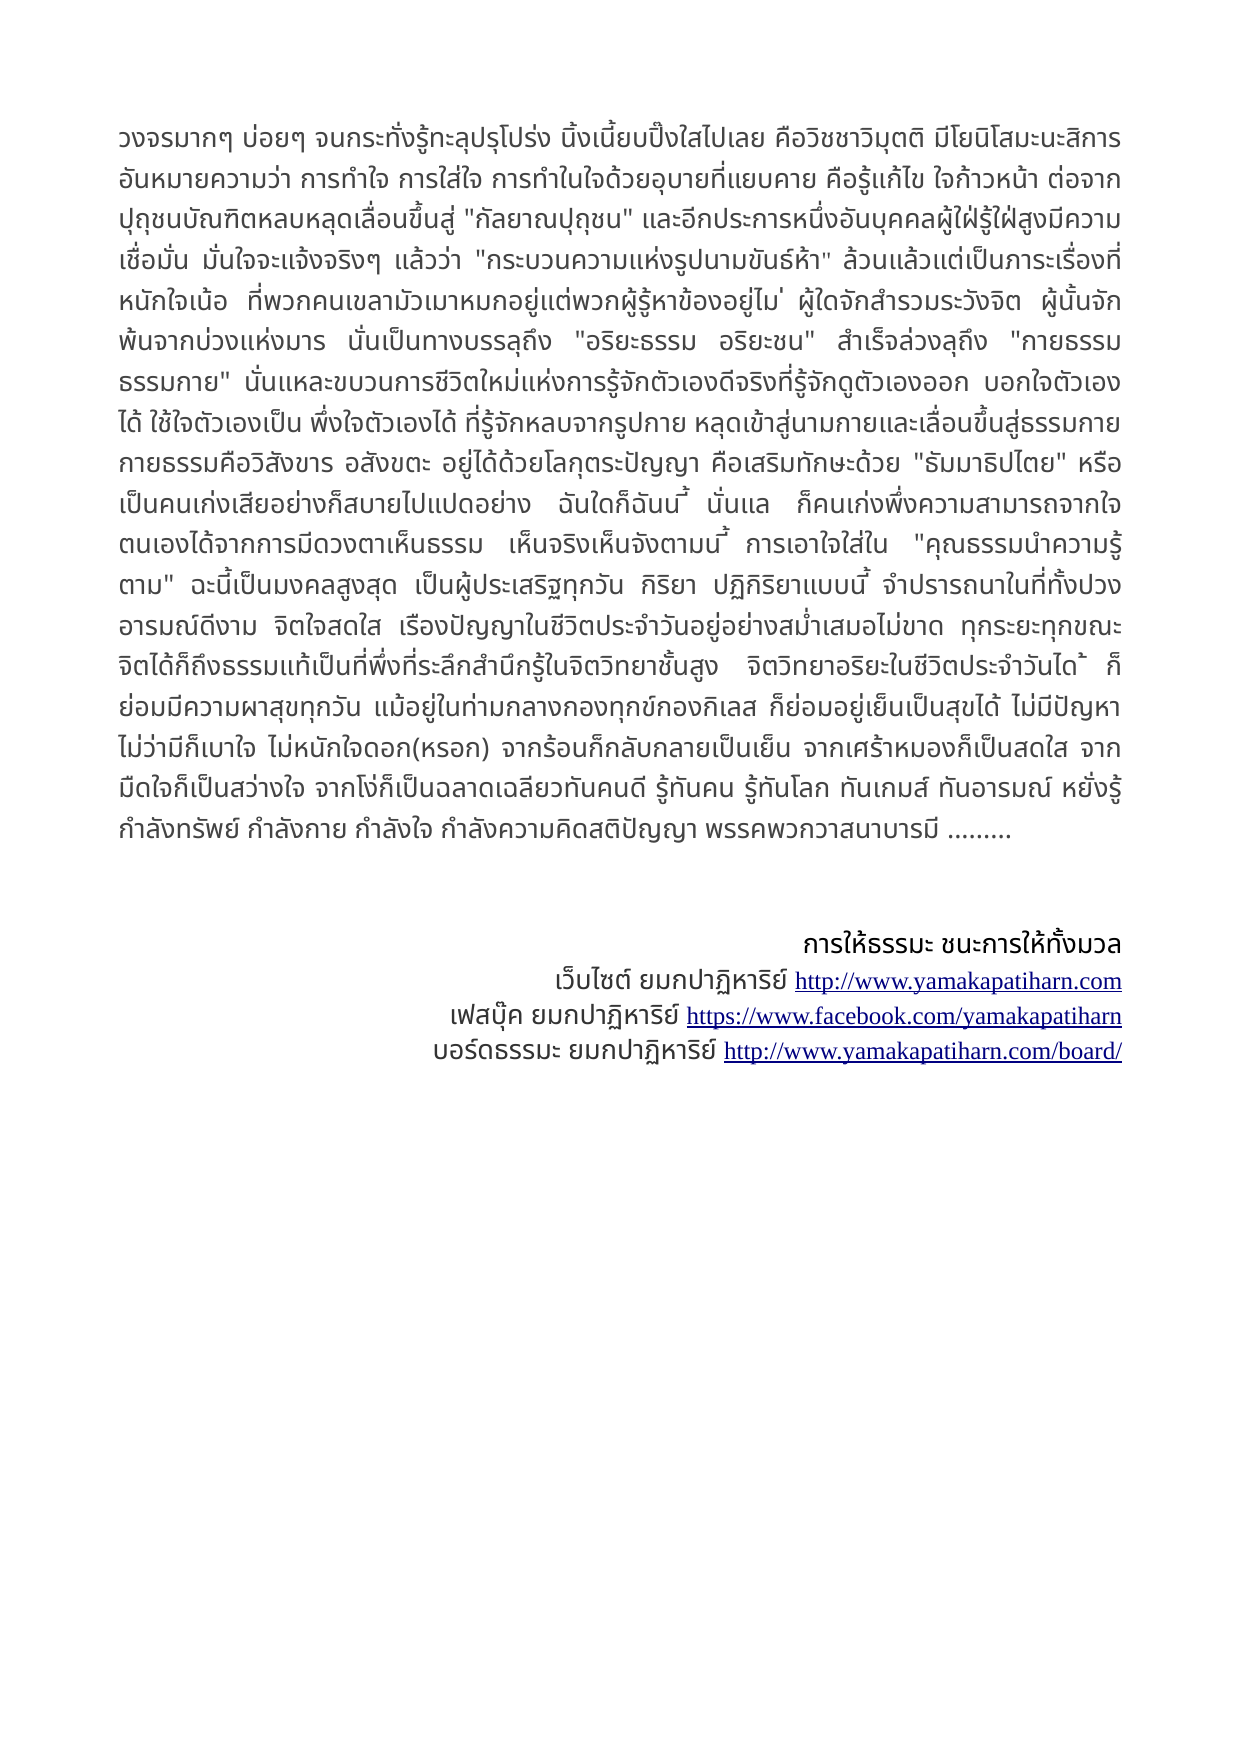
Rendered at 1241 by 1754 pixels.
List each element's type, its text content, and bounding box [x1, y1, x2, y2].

text การให้ธรรมะ ชนะการให้ทั้งมวล [118, 929, 1122, 965]
text เฟสบุ๊ค ยมกปาฏิหาริย์ https://www.facebook.com/yamakapatiharn [118, 1000, 1122, 1036]
text วงจรมากๆ บ่อยๆ จนกระทั่งรู้ทะลุปรุโปร่ง นิ้งเนี้ยบปิ๊งใสไปเลย คือวิชชาวิมุตติ มีโยนิโสมะนะสิการ อันหมายความว่า การทำใจ การใส่ใจ การทำในใจด้วยอุบายที่แยบคาย คือรู้แก้ไข ใจก้าวหน้า ต่อจากปุถุชนบัณฑิตหลบหลุดเลื่อนขึ้นสู่ "กัลยาณปุถุชน" และอีกประการหนึ่งอันบุคคลผู้ใฝ่รู้ใฝ่สูงมีความเชื่อมั่น มั่นใจจะแจ้งจริงๆ แล้วว่า "กระบวนความแห่งรูปนามขันธ์ห้า" ล้วนแล้วแต่เป็นภาระเรื่องที่หนักใจเน้อ ที่พวกคนเขลามัวเมาหมกอยู่แต่พวกผู้รู้หาข้องอยู่ไม่ ผู้ใดจักสำรวมระวังจิต ผู้นั้นจักพ้นจากบ่วงแห่งมาร นั่นเป็นทางบรรลุถึง "อริยะธรรม อริยะชน" สำเร็จล่วงลุถึง "กายธรรม ธรรมกาย" นั่นแหละขบวนการชีวิตใหม่แห่งการรู้จักตัวเองดีจริงที่รู้จักดูตัวเองออก บอกใจตัวเองได้ ใช้ใจตัวเองเป็น พึ่งใจตัวเองได้ ที่รู้จักหลบจากรูปกาย หลุดเข้าสู่นามกายและเลื่อนขึ้นสู่ธรรมกาย กายธรรมคือวิสังขาร อสังขตะ อยู่ได้ด้วยโลกุตระปัญญา คือเสริมทักษะด้วย "ธัมมาธิปไตย" หรือเป็นคนเก่งเสียอย่างก็สบายไปแปดอย่าง ฉันใดก็ฉันนี้ นั่นแล ก็คนเก่งพึ่งความสามารถจากใจตนเองได้จากการมีดวงตาเห็นธรรม เห็นจริงเห็นจังตามนี้ การเอาใจใส่ใน "คุณธรรมนำความรู้ตาม" ฉะนี้เป็นมงคลสูงสุด เป็นผู้ประเสริฐทุกวัน กิริยา ปฏิกิริยาแบบนี้ จำปรารถนาในที่ทั้งปวง อารมณ์ดีงาม จิตใจสดใส เรืองปัญญาในชีวิตประจำวันอยู่อย่างสม่ำเสมอไม่ขาด ทุกระยะทุกขณะจิตได้ก็ถึงธรรมแท้เป็นที่พึ่งที่ระลึกสำนึกรู้ในจิตวิทยาชั้นสูง จิตวิทยาอริยะในชีวิตประจำวันได้ ก็ย่อมมีความผาสุขทุกวัน แม้อยู่ในท่ามกลางกองทุกข์กองกิเลส ก็ย่อมอยู่เย็นเป็นสุขได้ ไม่มีปัญหา ไม่ว่ามีก็เบาใจ ไม่หนักใจดอก(หรอก) จากร้อนก็กลับกลายเป็นเย็น จากเศร้าหมองก็เป็นสดใส จากมืดใจก็เป็นสว่างใจ จากโง่ก็เป็นฉลาดเฉลียวทันคนดี รู้ทันคน รู้ทันโลก ทันเกมส์ ทันอารมณ์ หยั่งรู้กำลังทรัพย์ กำลังกาย กำลังใจ กำลังความคิดสติปัญญา พรรคพวกวาสนาบารมี ......... [118, 118, 1122, 849]
text เว็บไซต์ ยมกปาฏิหาริย์ http://www.yamakapatiharn.com [118, 965, 1122, 1000]
text บอร์ดธรรมะ ยมกปาฏิหาริย์ http://www.yamakapatiharn.com/board/ [118, 1036, 1122, 1071]
